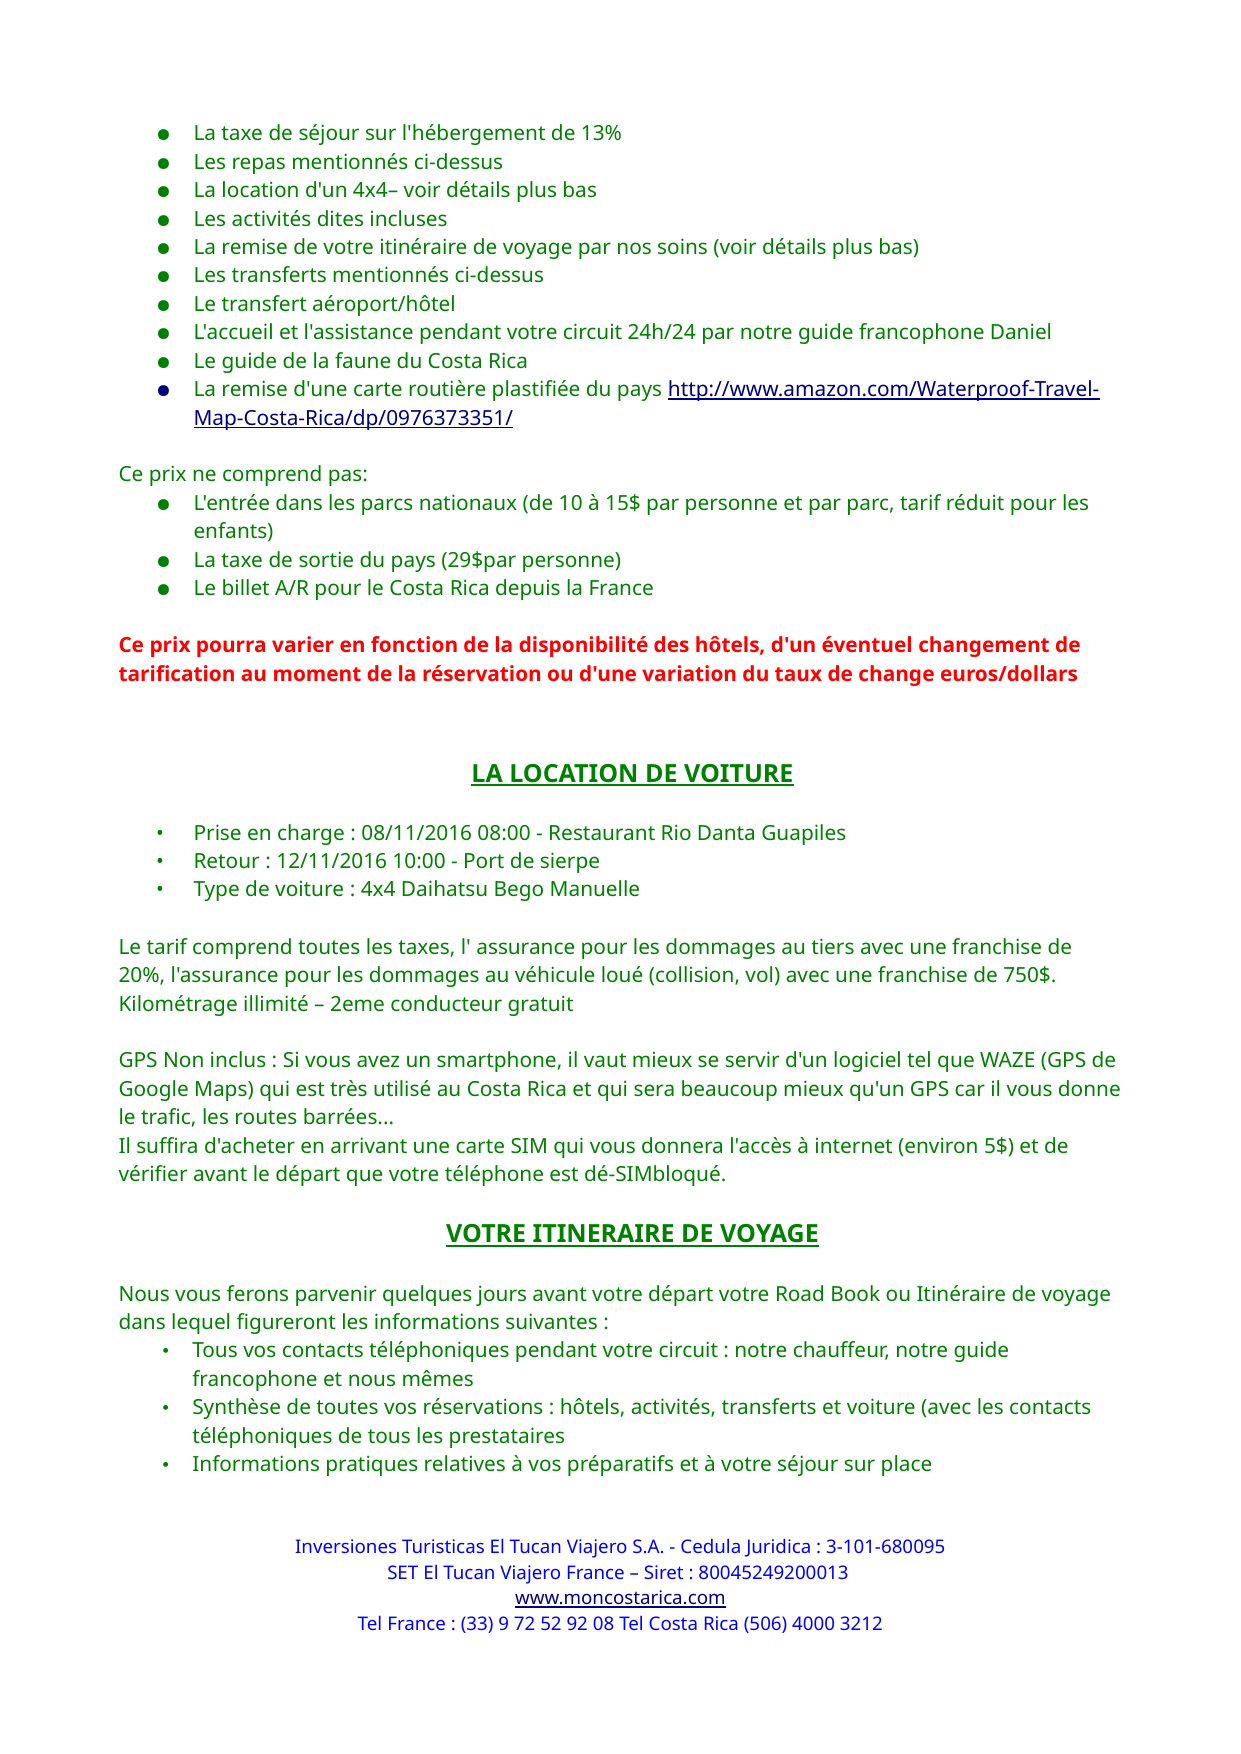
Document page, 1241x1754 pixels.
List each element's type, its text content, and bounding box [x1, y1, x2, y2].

text LA LOCATION DE VOITURE [118, 755, 1146, 789]
text Kilométrage illimité – 2eme conducteur gratuit [118, 989, 1122, 1017]
list Les activités dites incluses [156, 204, 1122, 232]
list Retour : 12/11/2016 10:00 - Port de sierpe [156, 846, 1122, 874]
list La remise de votre itinéraire de voyage par nos soins (voir détails plus bas) [156, 232, 1122, 261]
list Les repas mentionnés ci-dessus [156, 147, 1122, 175]
list Type de voiture : 4x4 Daihatsu Bego Manuelle [156, 874, 1122, 903]
list L'entrée dans les parcs nationaux (de 10 à 15$ par personne et par parc, tarif réduit pour les enfants) [156, 488, 1122, 545]
list Le transfert aéroport/hôtel [156, 289, 1122, 317]
text VOTRE ITINERAIRE DE VOYAGE [118, 1216, 1146, 1250]
list L'accueil et l'assistance pendant votre circuit 24h/24 par notre guide francophone Daniel [156, 317, 1122, 346]
list Informations pratiques relatives à vos préparatifs et à votre séjour sur place [162, 1449, 1122, 1478]
text Ce prix ne comprend pas: [118, 459, 1122, 488]
list Le billet A/R pour le Costa Rica depuis la France [156, 573, 1122, 602]
text GPS Non inclus : Si vous avez un smartphone, il vaut mieux se servir d'un logiciel tel que WAZE (GPS de Google Maps) qui est très utilisé au Costa Rica et qui sera beaucoup mieux qu'un GPS car il vous donne le trafic, les routes barrées... Il suffira d'acheter en arrivant une carte SIM qui vous donnera l'accès à internet (environ 5$) et de vérifier avant le départ que votre téléphone est dé-SIMbloqué. [118, 1046, 1122, 1188]
list La taxe de séjour sur l'hébergement de 13% [156, 118, 1122, 147]
text Ce prix pourra varier en fonction de la disponibilité des hôtels, d'un éventuel changement de tarification au moment de la réservation ou d'une variation du taux de change euros/dollars [118, 630, 1122, 687]
list Synthèse de toutes vos réservations : hôtels, activités, transferts et voiture (avec les contacts téléphoniques de tous les prestataires [162, 1392, 1122, 1449]
text Nous vous ferons parvenir quelques jours avant votre départ votre Road Book ou Itinéraire de voyage dans lequel figureront les informations suivantes : [118, 1279, 1146, 1336]
list Les transferts mentionnés ci-dessus [156, 261, 1122, 289]
list La location d'un 4x4– voir détails plus bas [156, 175, 1122, 204]
list Le guide de la faune du Costa Rica [156, 346, 1122, 374]
list La taxe de sortie du pays (29$par personne) [156, 545, 1122, 573]
text Le tarif comprend toutes les taxes, l' assurance pour les dommages au tiers avec une franchise de 20%, l'assurance pour les dommages au véhicule loué (collision, vol) avec une franchise de 750$. [118, 932, 1122, 989]
list La remise d'une carte routière plastifiée du pays http://www.amazon.com/Waterproof-Travel-Map-Costa-Rica/dp/0976373351/ [156, 374, 1122, 431]
list Tous vos contacts téléphoniques pendant votre circuit : notre chauffeur, notre guide francophone et nous mêmes [162, 1336, 1122, 1392]
list Prise en charge : 08/11/2016 08:00 - Restaurant Rio Danta Guapiles [156, 818, 1122, 846]
